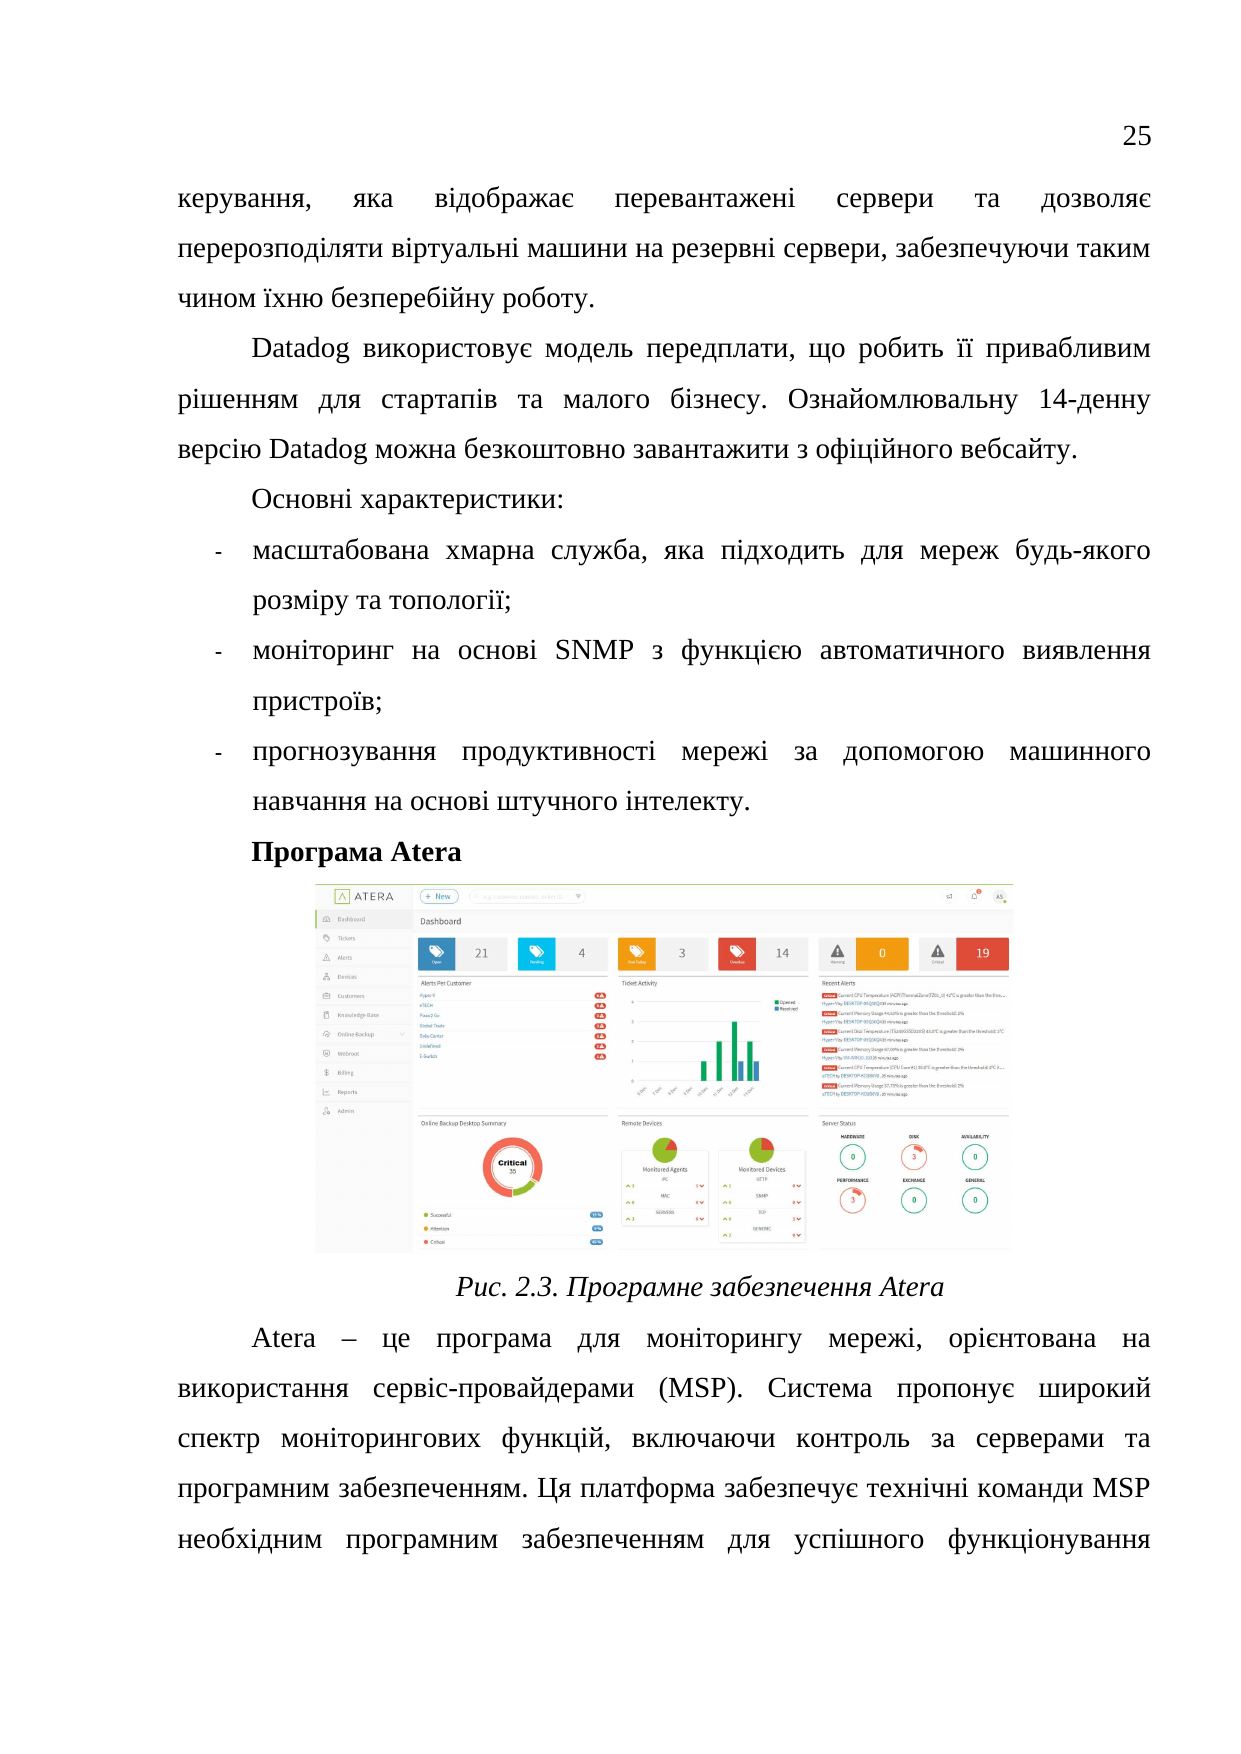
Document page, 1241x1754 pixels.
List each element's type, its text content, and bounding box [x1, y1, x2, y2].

list прогнозування продуктивності мережі за допомогою машинного навчання на основі штучного інтелекту. [215, 733, 1152, 817]
text Програма Atera [177, 834, 1152, 867]
text Основні характеристики: [177, 482, 1152, 515]
list масштабована хмарна служба, яка підходить для мереж будь-якого розміру та топології; [215, 532, 1152, 616]
text Atera – це програма для моніторингу мережі, орієнтована на використання сервіс-провайдерами (MSP). Система пропонує широкий спектр моніторингових функцій, включаючи контроль за серверами та програмним забезпеченням. Ця платформа забезпечує технічні команди MSP необхідним програмним забезпеченням для успішного функціонування [177, 1320, 1152, 1554]
text Datadog використовує модель передплати, що робить її привабливим рішенням для стартапів та малого бізнесу. Ознайомлювальну 14-денну версію Datadog можна безкоштовно завантажити з офіційного вебсайту. [177, 331, 1152, 465]
text керування, яка відображає перевантажені сервери та дозволяє перерозподіляти віртуальні машини на резервні сервери, забезпечуючи таким чином їхню безперебійну роботу. [177, 180, 1152, 314]
text Рис. 2.3. Програмне забезпечення Atera [177, 1269, 1152, 1303]
list моніторинг на основі SNMP з функцією автоматичного виявлення пристроїв; [215, 632, 1152, 716]
picture [315, 884, 1014, 1253]
